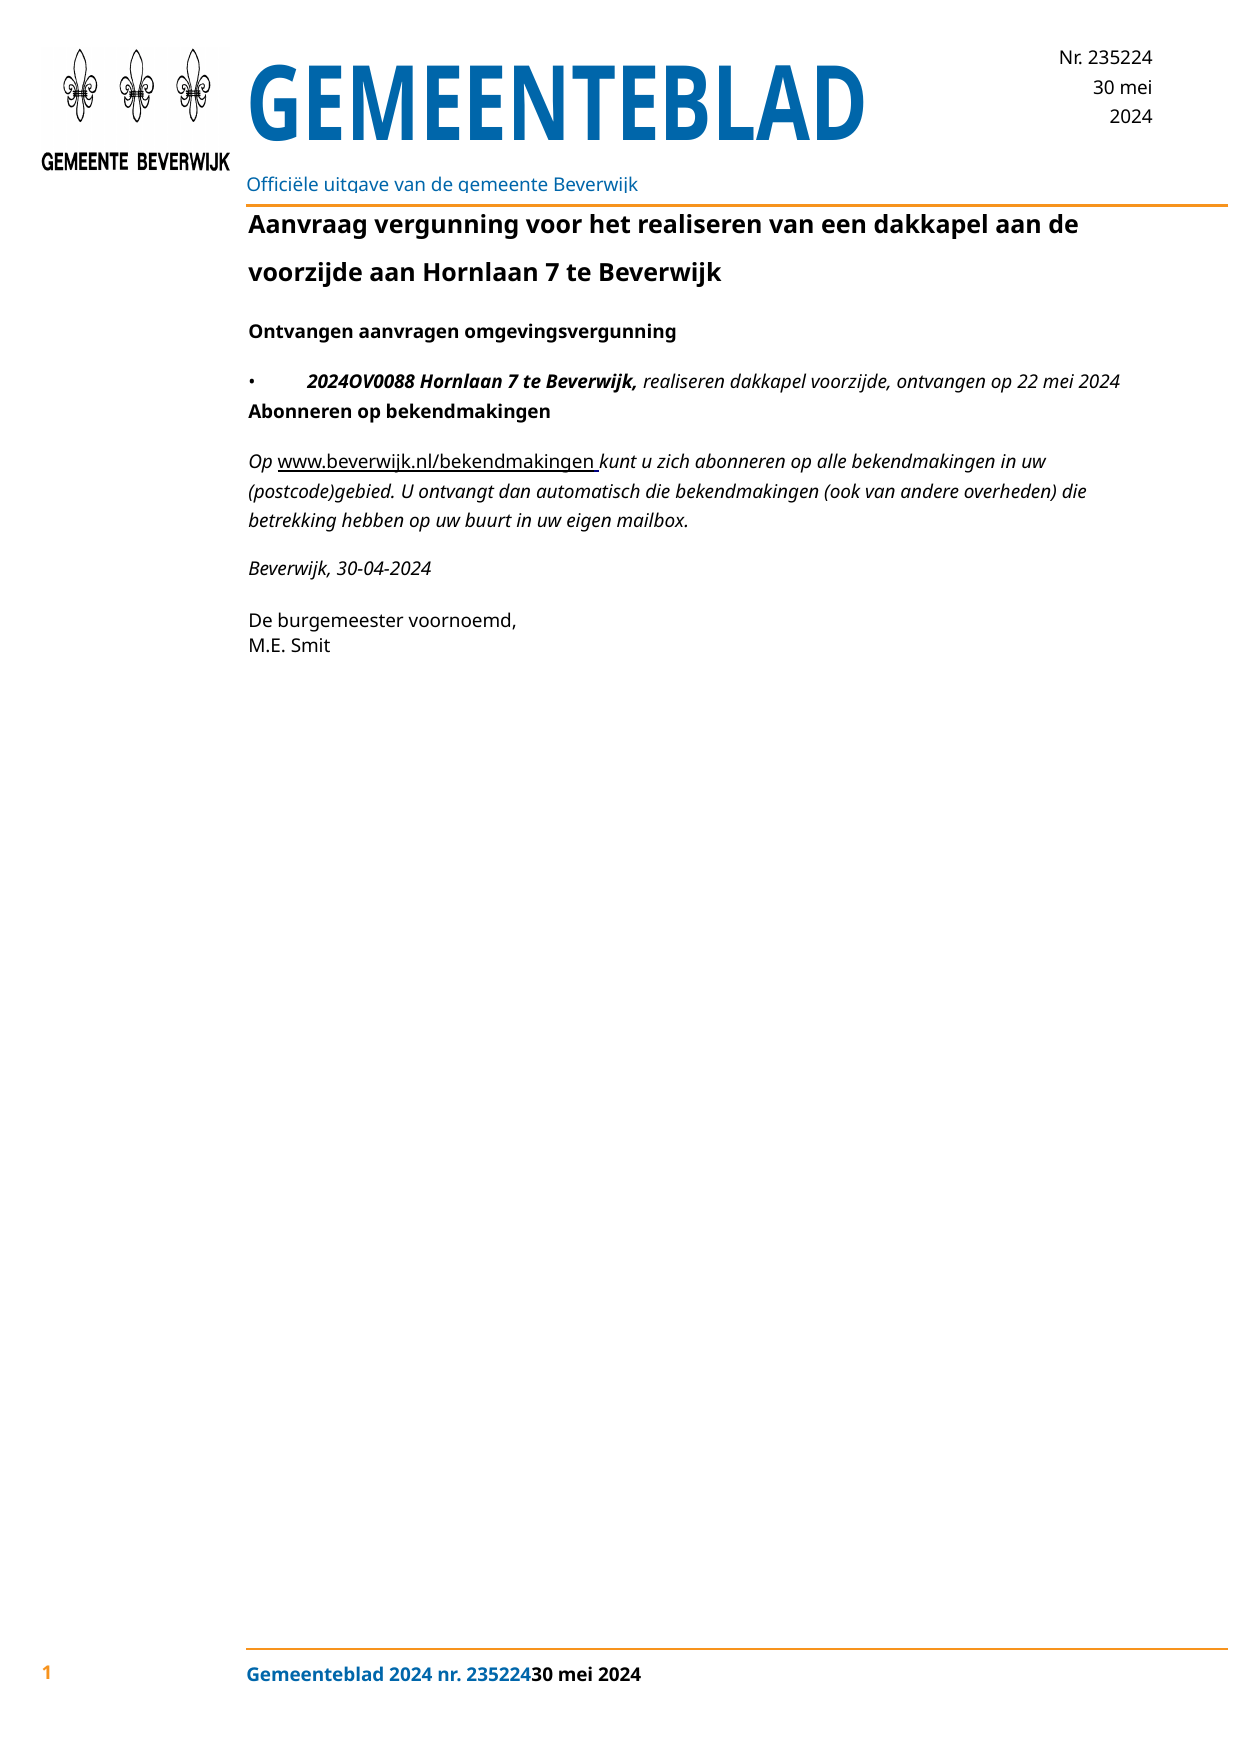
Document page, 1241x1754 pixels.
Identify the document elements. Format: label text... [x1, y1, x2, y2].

text Beverwijk, 30-04-2024 [248, 555, 1152, 581]
text M.E. Smit [248, 632, 1152, 658]
list 2024OV0088 Hornlaan 7 te Beverwijk, realiseren dakkapel voorzijde, ontvangen op 22 mei 2024 [248, 368, 1152, 394]
text Op www.beverwijk.nl/bekendmakingen kunt u zich abonneren op alle bekendmakingen in uw (postcode)gebied. U ontvangt dan automatisch die bekendmakingen (ook van andere overheden) die betrekking hebben op uw buurt in uw eigen mailbox. [248, 448, 1152, 533]
text Aanvraag vergunning voor het realiseren van een dakkapel aan de voorzijde aan Hornlaan 7 te Beverwijk [248, 207, 1152, 288]
picture [41, 47, 231, 172]
text Abonneren op bekendmakingen [248, 398, 1152, 424]
text Ontvangen aanvragen omgevingsvergunning [248, 318, 1152, 344]
text De burgemeester voornoemd, [248, 607, 1152, 632]
